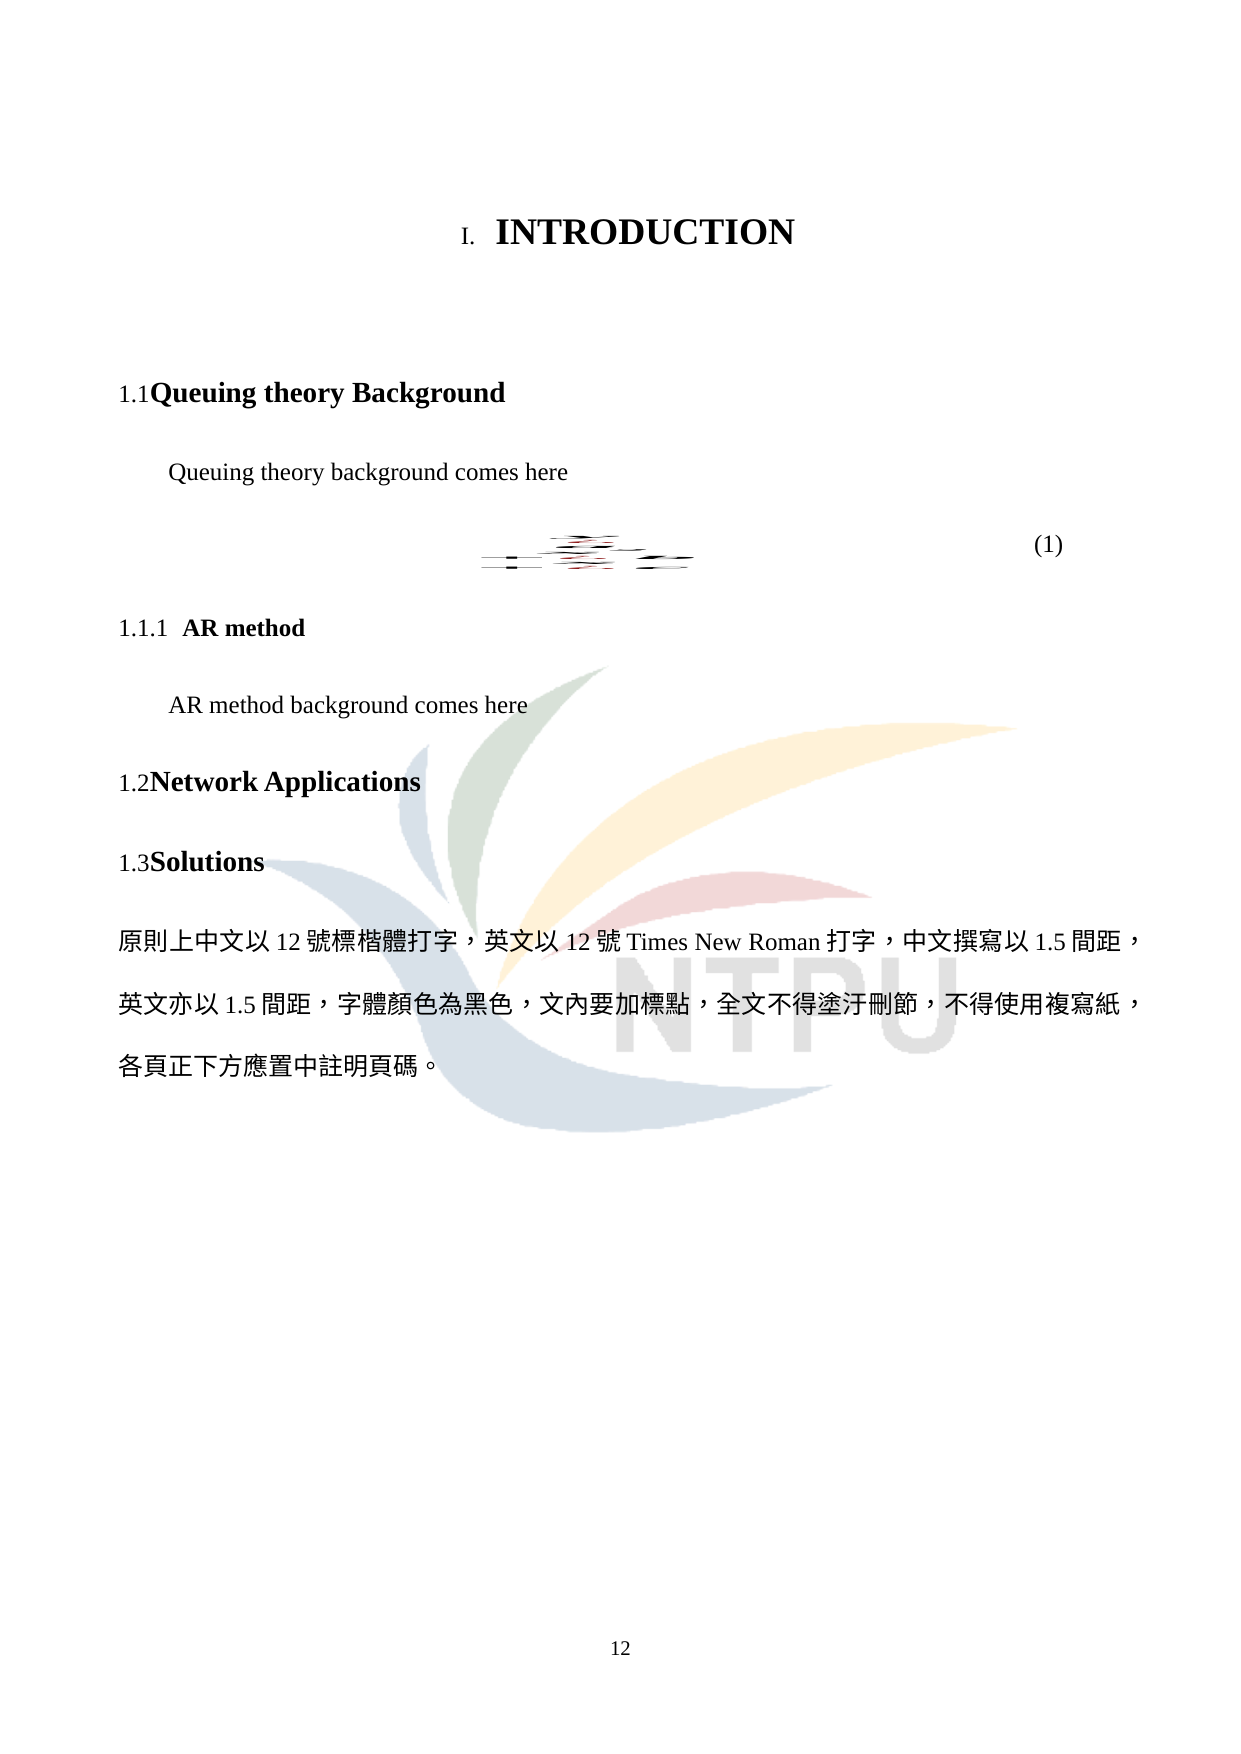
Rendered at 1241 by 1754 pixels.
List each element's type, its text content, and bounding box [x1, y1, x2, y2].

list Introduction [148, 189, 1122, 252]
list [615, 819, 1122, 881]
text 原則上中文以12號標楷體打字，英文以12號Times New Roman打字，中文撰寫以1.5間距，英文亦以1.5間距，字體顏色為黑色，文內要加標點，全文不得塗汙刪節，不得使用複寫紙，各頁正下方應置中註明頁碼。 [118, 898, 450, 1086]
list Solutions [118, 819, 427, 881]
list Queuing theory Background [118, 350, 1122, 413]
list [429, 819, 451, 881]
text 原則上中文以12號標楷體打字，英文以12號Times New Roman打字，中文撰寫以1.5間距，英文亦以1.5間距，字體顏色為黑色，文內要加標點，全文不得塗汙刪節，不得使用複寫紙，各頁正下方應置中註明頁碼。 [407, 898, 1122, 1086]
text (1) [118, 507, 1122, 569]
text AR method background comes here [118, 663, 1122, 725]
list Network Applications [118, 739, 483, 802]
list [500, 739, 766, 802]
list [764, 739, 1122, 802]
text Queuing theory background comes here [118, 430, 1122, 492]
list [479, 819, 603, 881]
list AR method [118, 586, 1122, 648]
